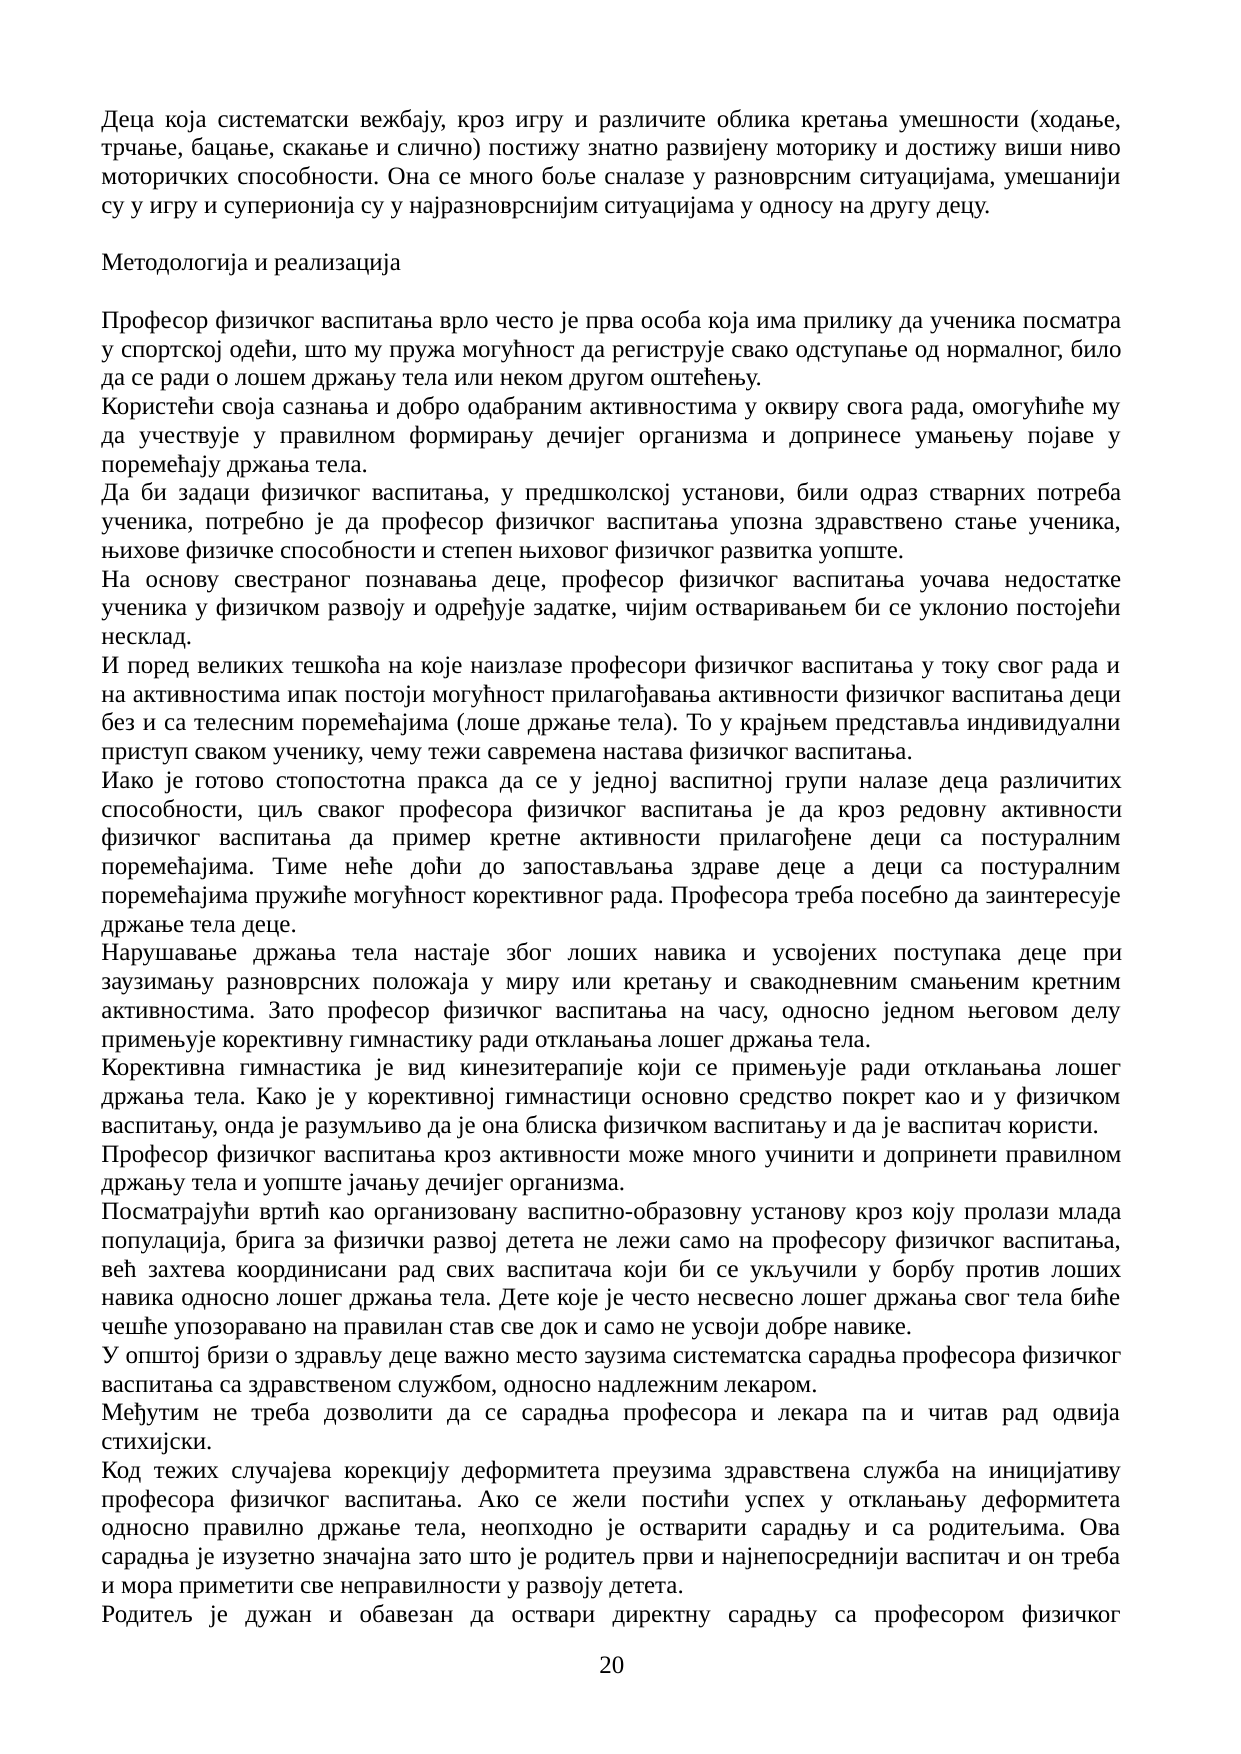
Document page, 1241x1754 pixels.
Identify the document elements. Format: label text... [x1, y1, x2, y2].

text Деца која систематски вежбају, кроз игру и различите облика кретања умешности (ходање, трчање, бацање, скакање и слично) постижу знатно развијену моторику и достижу виши ниво моторичких способности. Она се много боље сналазе у разноврсним ситуацијама, умешанији су у игру и суперионија су у најразноврснијим ситуацијама у односу на другу децу. [101, 104, 1122, 219]
text Код тежих случајева корекцију деформитета преузима здравствена служба на иницијативу професора физичког васпитања. Ако се жели постићи успех у отклањању деформитета односно правилно држање тела, неопходно је остварити сарадњу и са родитељима. Ова сарадња је изузетно значајна зато што је родитељ први и најнепосреднији васпитач и он треба и мора приметити све неправилности у развоју детета. [101, 1455, 1122, 1599]
text Корективна гимнастика је вид кинезитерапије који се примењује ради отклањања лошег држања тела. Како је у корективној гимнастици основно средство покрет као и у физичком васпитању, онда је разумљиво да је она блиска физичком васпитању и да је васпитач користи. [101, 1052, 1122, 1139]
text Користећи своја сазнања и добро одабраним активностима у оквиру свога рада, омогућиће му да учествује у правилном формирању дечијег организма и допринесе умањењу појаве у поремећају држања тела. [101, 391, 1122, 477]
text Родитељ је дужан и обавезан да оствари директну сарадњу са професором физичког [101, 1599, 1122, 1627]
text Да би задаци физичког васпитања, у предшколској установи, били одраз стварних потреба ученика, потребно је да професор физичког васпитања упозна здравствено стање ученика, њихове физичке способности и степен њиховог физичког развитка уопште. [101, 477, 1122, 564]
text Професор физичког васпитања кроз активности може много учинити и допринети правилном држању тела и уопште јачању дечијег организма. [101, 1139, 1122, 1196]
text Методологија и реализација [101, 247, 1122, 276]
text Иако је готово стопостотна пракса да се у једној васпитној групи налазе деца различитих способности, циљ сваког професора физичког васпитања је да кроз редовну активности физичког васпитања да пример кретне активности прилагођене деци са постуралним поремећајима. Тиме неће доћи до запостављања здраве деце а деци са постуралним поремећајима пружиће могућност корективног рада. Професора треба посебно да заинтересује држање тела деце. [101, 765, 1122, 937]
text У општој бризи о здрављу деце важно место заузима систематска сарадња професора физичког васпитања са здравственом службом, односно надлежним лекаром. [101, 1340, 1122, 1397]
text И поред великих тешкоћа на које наизлазе професори физичког васпитања у току свог рада и на активностима ипак постоји могућност прилагођавања активности физичког васпитања деци без и са телесним поремећајима (лоше држање тела). То у крајњем представља индивидуални приступ сваком ученику, чему тежи савремена настава физичког васпитања. [101, 650, 1122, 765]
text Међутим не треба дозволити да се сарадња професора и лекара па и читав рад одвија стихијски. [101, 1397, 1122, 1455]
text Професор физичког васпитања врло често је прва особа која има прилику да ученика посматра у спортској одећи, што му пружа могућност да региструје свако одступање од нормалног, било да се ради о лошем држању тела или неком другом оштећењу. [101, 305, 1122, 391]
text Посматрајући вртић као организовану васпитно-образовну установу кроз коју пролази млада популација, брига за физички развој детета не лежи само на професору физичког васпитања, већ захтева координисани рад свих васпитача који би се укључили у борбу против лоших навика односно лошег држања тела. Дете које је често несвесно лошег држања свог тела биће чешће упозоравано на правилан став све док и само не усвоји добре навике. [101, 1196, 1122, 1340]
text Нарушавање држања тела настаје због лоших навика и усвојених поступака деце при заузимању разноврсних положаја у миру или кретању и свакодневним смањеним кретним активностима. Зато професор физичког васпитања на часу, односно једном његовом делу примењује корективну гимнастику ради отклањања лошег држања тела. [101, 937, 1122, 1052]
text На основу свестраног познавања деце, професор физичког васпитања уочава недостатке ученика у физичком развоју и одређује задатке, чијим остваривањем би се уклонио постојећи несклад. [101, 564, 1122, 650]
